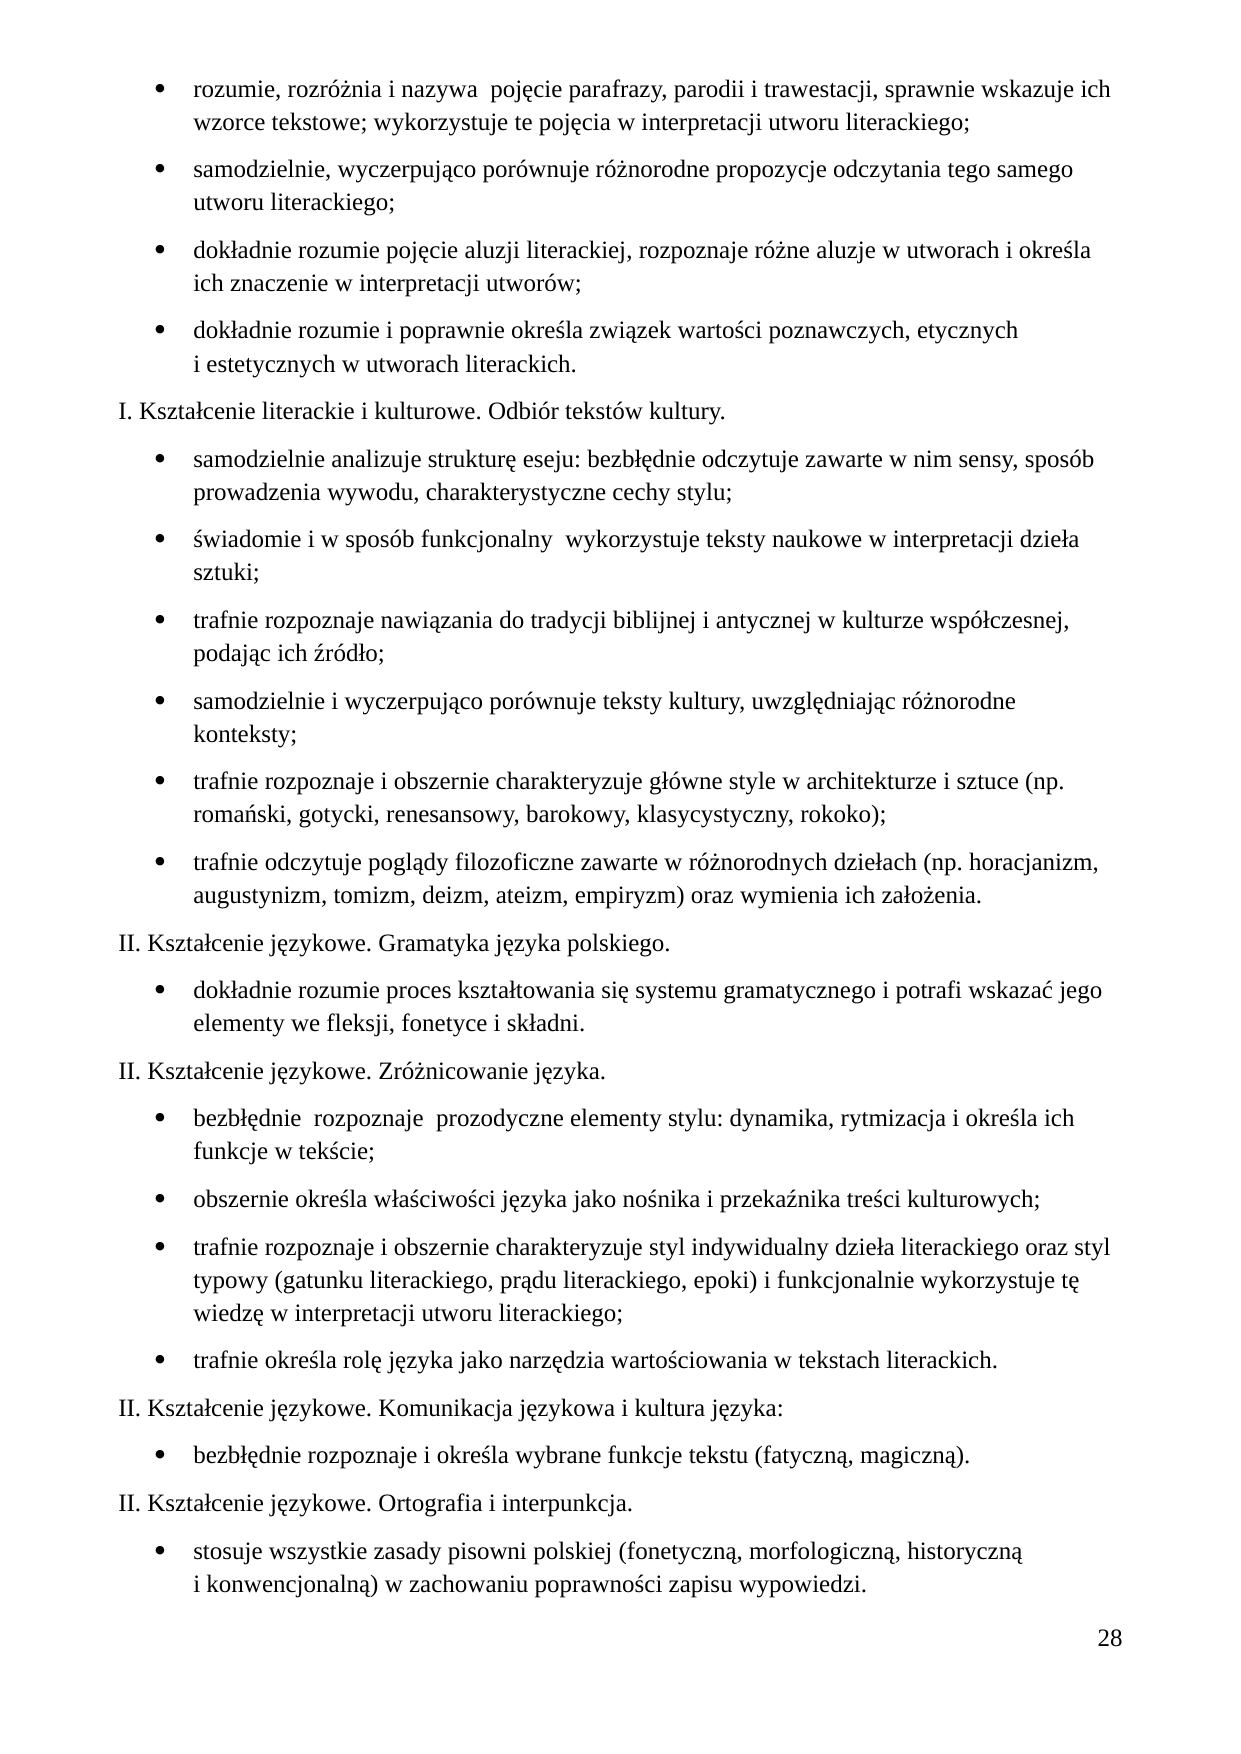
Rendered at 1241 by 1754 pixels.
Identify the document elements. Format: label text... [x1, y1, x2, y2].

list samodzielnie analizuje strukturę eseju: bezbłędnie odczytuje zawarte w nim sensy, sposób prowadzenia wywodu, charakterystyczne cechy stylu; [156, 444, 1122, 506]
list rozumie, rozróżnia i nazywa pojęcie parafrazy, parodii i trawestacji, sprawnie wskazuje ich wzorce tekstowe; wykorzystuje te pojęcia w interpretacji utworu literackiego; [156, 74, 1122, 136]
text II. Kształcenie językowe. Ortografia i interpunkcja. [118, 1488, 1122, 1517]
list trafnie odczytuje poglądy filozoficzne zawarte w różnorodnych dziełach (np. horacjanizm, augustynizm, tomizm, deizm, ateizm, empiryzm) oraz wymienia ich założenia. [156, 847, 1122, 909]
list trafnie rozpoznaje i obszernie charakteryzuje styl indywidualny dzieła literackiego oraz styl typowy (gatunku literackiego, prądu literackiego, epoki) i funkcjonalnie wykorzystuje tę wiedzę w interpretacji utworu literackiego; [156, 1232, 1122, 1326]
list obszernie określa właściwości języka jako nośnika i przekaźnika treści kulturowych; [156, 1184, 1122, 1213]
text II. Kształcenie językowe. Gramatyka języka polskiego. [118, 928, 1122, 956]
list dokładnie rozumie pojęcie aluzji literackiej, rozpoznaje różne aluzje w utworach i określa ich znaczenie w interpretacji utworów; [156, 235, 1122, 297]
list trafnie rozpoznaje i obszernie charakteryzuje główne style w architekturze i sztuce (np. romański, gotycki, renesansowy, barokowy, klasycystyczny, rokoko); [156, 766, 1122, 828]
list świadomie i w sposób funkcjonalny wykorzystuje teksty naukowe w interpretacji dzieła sztuki; [156, 524, 1122, 586]
list bezbłędnie rozpoznaje i określa wybrane funkcje tekstu (fatyczną, magiczną). [156, 1441, 1122, 1469]
list samodzielnie, wyczerpująco porównuje różnorodne propozycje odczytania tego samego utworu literackiego; [156, 154, 1122, 216]
text II. Kształcenie językowe. Zróżnicowanie języka. [118, 1056, 1122, 1084]
text I. Kształcenie literackie i kulturowe. Odbiór tekstów kultury. [118, 396, 1122, 425]
list bezbłędnie rozpoznaje prozodyczne elementy stylu: dynamika, rytmizacja i określa ich funkcje w tekście; [156, 1103, 1122, 1165]
list dokładnie rozumie proces kształtowania się systemu gramatycznego i potrafi wskazać jego elementy we fleksji, fonetyce i składni. [156, 975, 1122, 1037]
list trafnie rozpoznaje nawiązania do tradycji biblijnej i antycznej w kulturze współczesnej, podając ich źródło; [156, 605, 1122, 667]
list trafnie określa rolę języka jako narzędzia wartościowania w tekstach literackich. [156, 1345, 1122, 1374]
text II. Kształcenie językowe. Komunikacja językowa i kultura języka: [118, 1393, 1122, 1422]
list samodzielnie i wyczerpująco porównuje teksty kultury, uwzględniając różnorodne konteksty; [156, 686, 1122, 747]
list stosuje wszystkie zasady pisowni polskiej (fonetyczną, morfologiczną, historyczną i konwencjonalną) w zachowaniu poprawności zapisu wypowiedzi. [156, 1536, 1122, 1597]
list dokładnie rozumie i poprawnie określa związek wartości poznawczych, etycznych i estetycznych w utworach literackich. [156, 316, 1122, 377]
